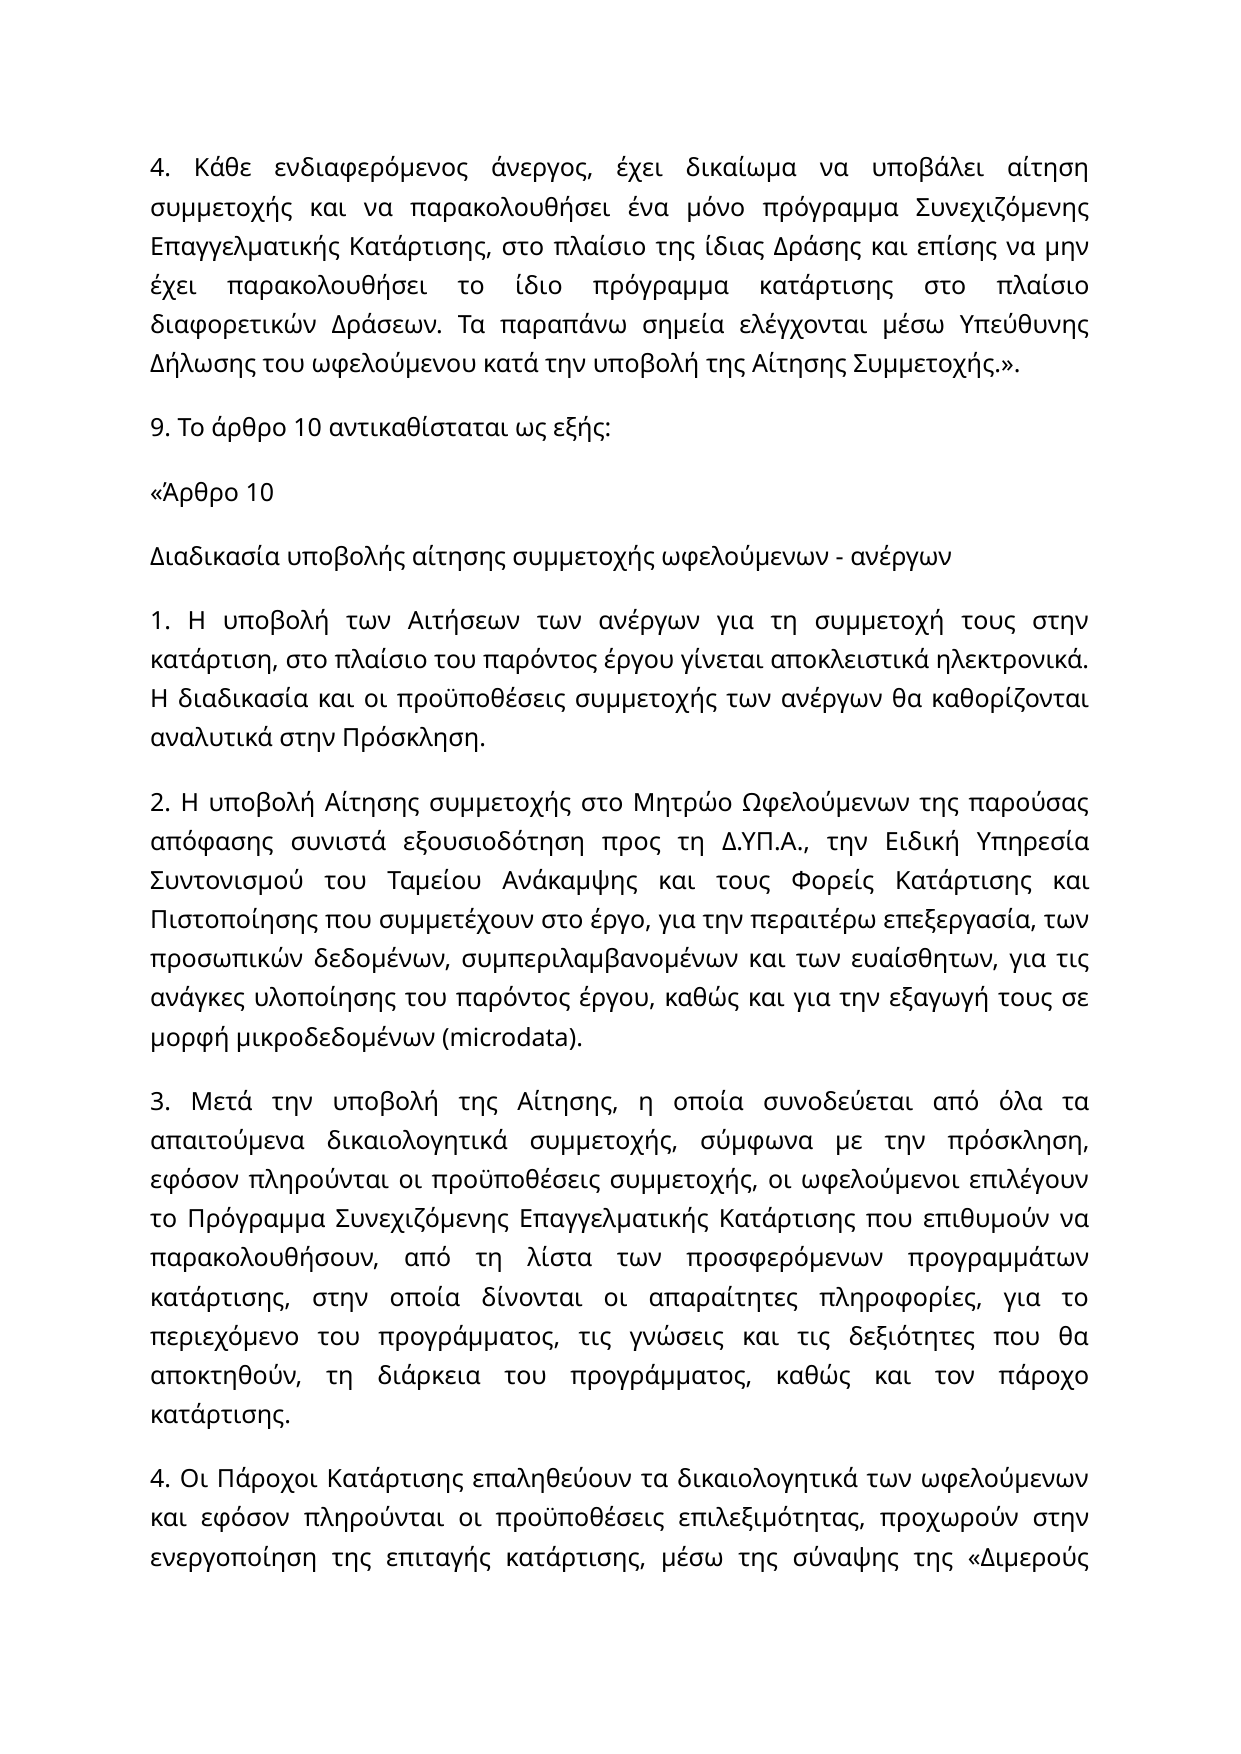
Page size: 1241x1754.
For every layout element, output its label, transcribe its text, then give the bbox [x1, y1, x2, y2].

text Διαδικασία υποβολής αίτησης συμμετοχής ωφελούμενων - ανέργων [150, 538, 1090, 572]
text 3. Μετά την υποβολή της Αίτησης, η οποία συνοδεύεται από όλα τα απαιτούμενα δικαιολογητικά συμμετοχής, σύμφωνα με την πρόσκληση, εφόσον πληρούνται οι προϋποθέσεις συμμετοχής, οι ωφελούμενοι επιλέγουν το Πρόγραμμα Συνεχιζόμενης Επαγγελματικής Κατάρτισης που επιθυμούν να παρακολουθήσουν, από τη λίστα των προσφερόμενων προγραμμάτων κατάρτισης, στην οποία δίνονται οι απαραίτητες πληροφορίες, για το περιεχόμενο του προγράμματος, τις γνώσεις και τις δεξιότητες που θα αποκτηθούν, τη διάρκεια του προγράμματος, καθώς και τον πάροχο κατάρτισης. [150, 1083, 1090, 1431]
text 4. Οι Πάροχοι Κατάρτισης επαληθεύουν τα δικαιολογητικά των ωφελούμενων και εφόσον πληρούνται οι προϋποθέσεις επιλεξιμότητας, προχωρούν στην ενεργοποίηση της επιταγής κατάρτισης, μέσω της σύναψης της «Διμερούς [150, 1461, 1090, 1573]
text 9. Το άρθρο 10 αντικαθίσταται ως εξής: [150, 410, 1090, 444]
text 1. Η υποβολή των Αιτήσεων των ανέργων για τη συμμετοχή τους στην κατάρτιση, στο πλαίσιο του παρόντος έργου γίνεται αποκλειστικά ηλεκτρονικά. Η διαδικασία και οι προϋποθέσεις συμμετοχής των ανέργων θα καθορίζονται αναλυτικά στην Πρόσκληση. [150, 602, 1090, 754]
text 4. Κάθε ενδιαφερόμενος άνεργος, έχει δικαίωμα να υποβάλει αίτηση συμμετοχής και να παρακολουθήσει ένα μόνο πρόγραμμα Συνεχιζόμενης Επαγγελματικής Κατάρτισης, στο πλαίσιο της ίδιας Δράσης και επίσης να μην έχει παρακολουθήσει το ίδιο πρόγραμμα κατάρτισης στο πλαίσιο διαφορετικών Δράσεων. Τα παραπάνω σημεία ελέγχονται μέσω Υπεύθυνης Δήλωσης του ωφελούμενου κατά την υποβολή της Αίτησης Συμμετοχής.». [150, 150, 1090, 380]
text «Άρθρο 10 [150, 474, 1090, 508]
text 2. Η υποβολή Αίτησης συμμετοχής στο Μητρώο Ωφελούμενων της παρούσας απόφασης συνιστά εξουσιοδότηση προς τη Δ.ΥΠ.Α., την Ειδική Υπηρεσία Συντονισμού του Ταμείου Ανάκαμψης και τους Φορείς Κατάρτισης και Πιστοποίησης που συμμετέχουν στο έργο, για την περαιτέρω επεξεργασία, των προσωπικών δεδομένων, συμπεριλαμβανομένων και των ευαίσθητων, για τις ανάγκες υλοποίησης του παρόντος έργου, καθώς και για την εξαγωγή τους σε μορφή μικροδεδομένων (microdata). [150, 784, 1090, 1053]
